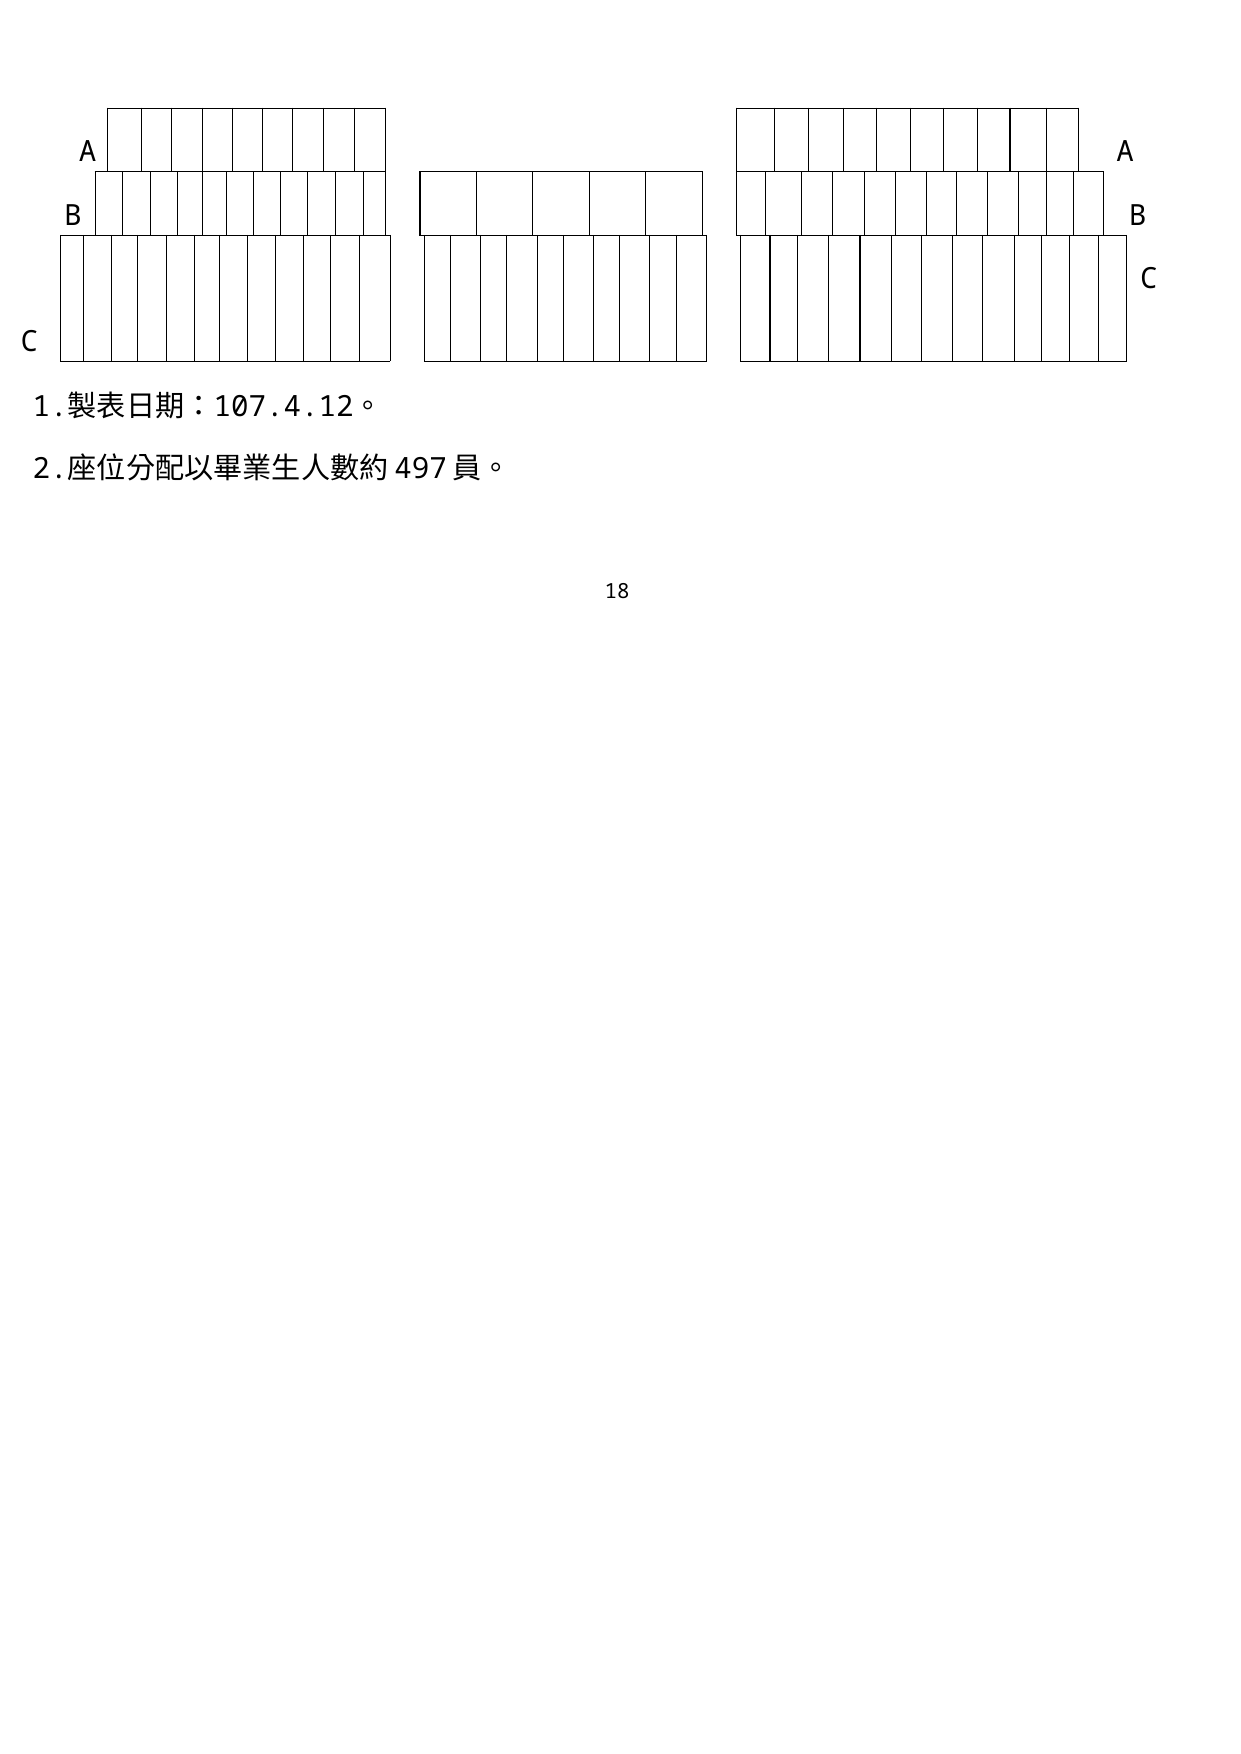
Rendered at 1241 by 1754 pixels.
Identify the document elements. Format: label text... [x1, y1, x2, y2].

table_cell [1015, 236, 1041, 361]
table_cell [178, 172, 202, 235]
table_cell [421, 172, 476, 235]
table_cell [391, 235, 424, 361]
table_cell [331, 236, 359, 361]
table_cell [766, 172, 801, 235]
table_cell [61, 236, 83, 361]
table_cell [594, 236, 619, 361]
table_cell [703, 171, 736, 235]
table_cell [737, 172, 765, 235]
text 18 [32, 549, 1201, 612]
table_header A [0, 108, 107, 171]
table_header [1011, 109, 1046, 171]
table_cell [1047, 172, 1073, 235]
table_cell [590, 172, 645, 235]
table_cell [771, 236, 797, 361]
table_cell [481, 236, 506, 361]
table_cell [988, 172, 1018, 235]
table_cell [112, 236, 137, 361]
table_cell [829, 236, 859, 361]
table_cell [451, 236, 480, 361]
table_header [142, 109, 171, 171]
table_cell [538, 236, 563, 361]
table_header [775, 109, 808, 171]
table_cell [84, 236, 111, 361]
table_cell [983, 236, 1014, 361]
table_cell [336, 172, 363, 235]
table_header [355, 109, 385, 171]
table_cell [167, 236, 194, 361]
table_cell [477, 172, 532, 235]
table_cell [833, 172, 864, 235]
table_cell [741, 236, 769, 361]
table_cell [922, 236, 952, 361]
text 2.座位分配以畢業生人數約497員。 [32, 424, 1201, 487]
table_cell [802, 172, 832, 235]
table_cell [304, 236, 330, 361]
table_cell [650, 236, 676, 361]
table_cell [254, 172, 280, 235]
table_cell [364, 172, 385, 235]
table_cell [195, 236, 219, 361]
table_header [420, 108, 702, 171]
table_header [108, 109, 141, 171]
table_cell [865, 172, 895, 235]
table_cell [1099, 236, 1126, 361]
table_cell [308, 172, 335, 235]
table_header [877, 109, 910, 171]
table_cell [953, 236, 982, 361]
table_header [172, 109, 202, 171]
table_cell [1042, 236, 1069, 361]
table_cell C [0, 235, 60, 361]
table_header [263, 109, 292, 171]
table_cell [896, 172, 926, 235]
table_cell B [1104, 171, 1171, 235]
table_cell [151, 172, 177, 235]
table_cell [564, 236, 593, 361]
table_cell [677, 236, 706, 361]
table_cell [138, 236, 166, 361]
table_cell [123, 172, 150, 235]
table_header [386, 108, 420, 171]
table_cell [248, 236, 275, 361]
table_header A [1079, 108, 1171, 171]
table_header [293, 109, 323, 171]
table_cell [220, 236, 247, 361]
table_cell [620, 236, 649, 361]
table_header [1047, 109, 1078, 171]
table_cell [1074, 172, 1103, 235]
table_header [233, 109, 262, 171]
table_header [809, 109, 843, 171]
table_cell [957, 172, 987, 235]
table_cell B [0, 171, 95, 235]
table_cell [861, 236, 891, 361]
table_cell [1070, 236, 1098, 361]
table_cell [1019, 172, 1046, 235]
table_header [203, 109, 232, 171]
table_cell C [1127, 235, 1171, 361]
table_header [324, 109, 354, 171]
table_header [911, 109, 943, 171]
text 1.製表日期：107.4.12。 [32, 362, 1201, 424]
table_cell [281, 172, 307, 235]
table_cell [533, 172, 589, 235]
table_cell [203, 172, 226, 235]
table_cell [425, 236, 450, 361]
table_cell [707, 235, 740, 361]
table_header [702, 108, 736, 171]
table_cell [386, 171, 419, 235]
table_cell [360, 236, 390, 361]
table_cell [276, 236, 303, 361]
table_header [978, 109, 1009, 171]
table_cell [96, 172, 122, 235]
table_header [844, 109, 876, 171]
table_cell [507, 236, 537, 361]
table_cell [227, 172, 253, 235]
table_cell [927, 172, 956, 235]
table_header [737, 109, 774, 171]
table_cell [892, 236, 921, 361]
table_header [944, 109, 977, 171]
table_cell [646, 172, 702, 235]
table_cell [798, 236, 828, 361]
